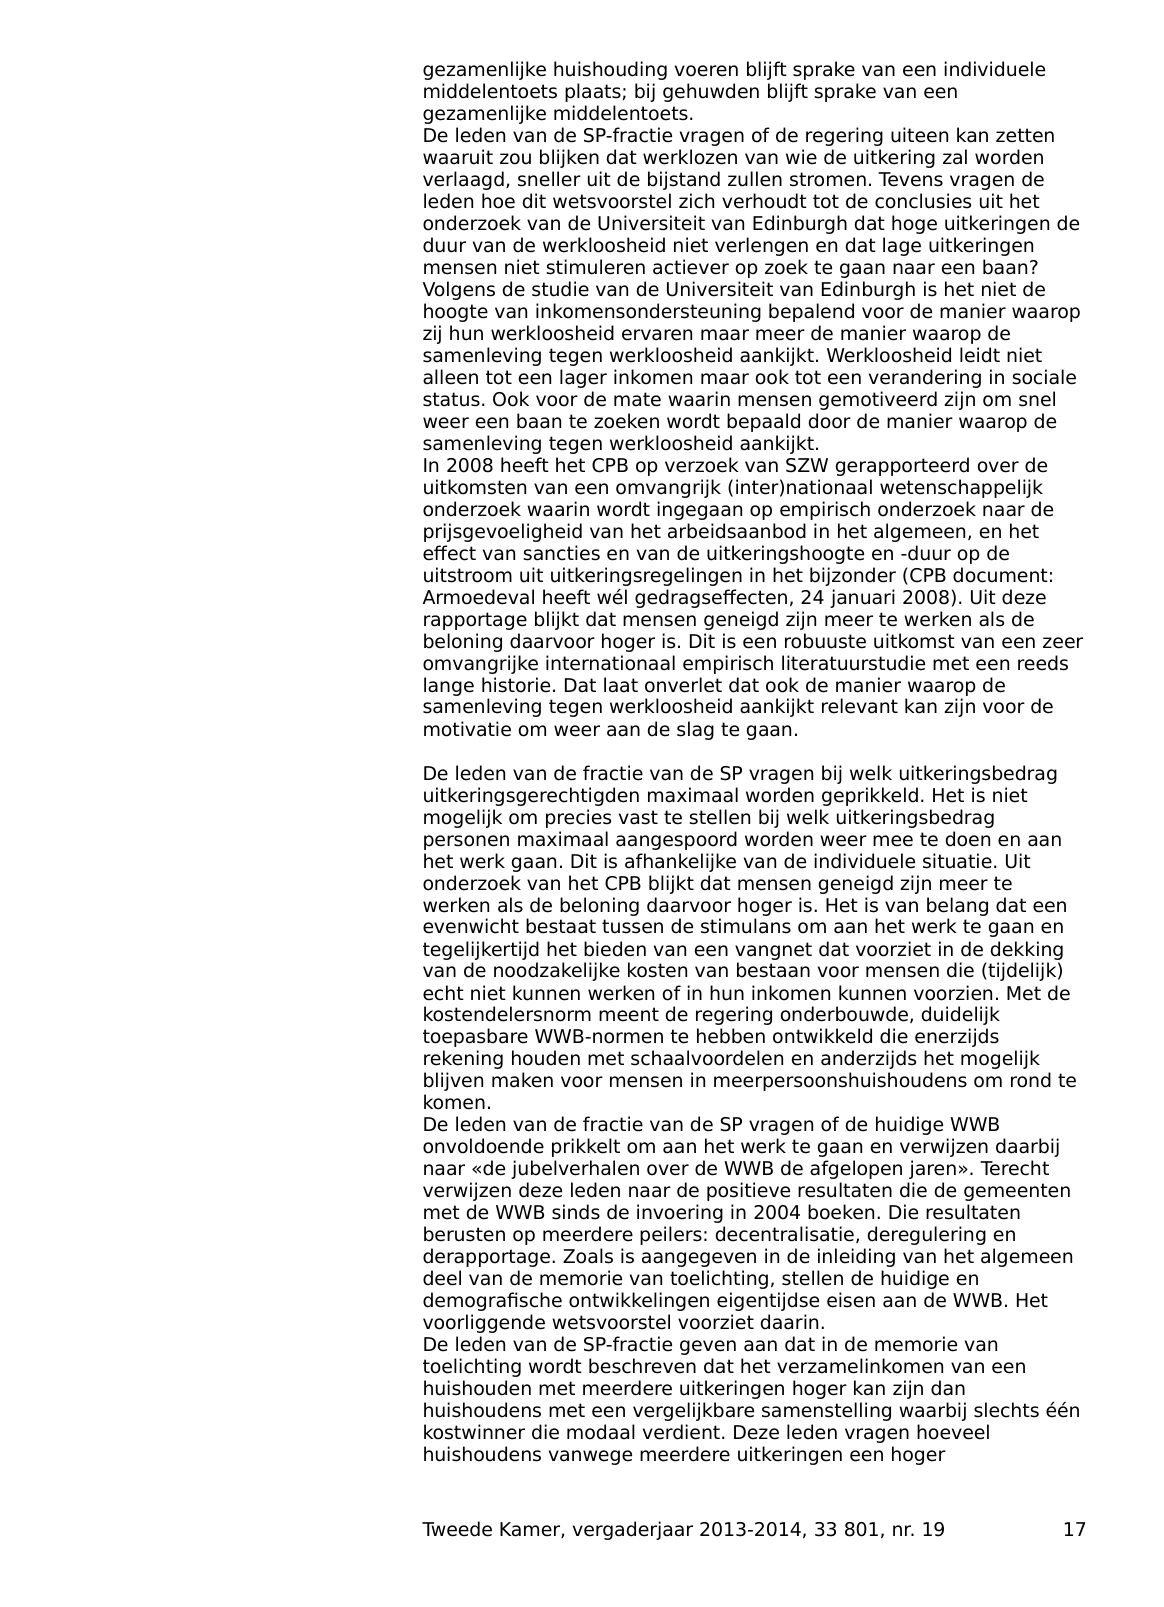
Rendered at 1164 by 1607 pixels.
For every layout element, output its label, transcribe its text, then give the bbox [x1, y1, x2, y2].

text gezamenlijke huishouding voeren blijft sprake van een individuele middelentoets plaats; bij gehuwden blijft sprake van een gezamenlijke middelentoets. [422, 59, 1087, 125]
text De leden van de SP-fractie vragen of de regering uiteen kan zetten waaruit zou blijken dat werklozen van wie de uitkering zal worden verlaagd, sneller uit de bijstand zullen stromen. Tevens vragen de leden hoe dit wetsvoorstel zich verhoudt tot de conclusies uit het onderzoek van de Universiteit van Edinburgh dat hoge uitkeringen de duur van de werkloosheid niet verlengen en dat lage uitkeringen mensen niet stimuleren actiever op zoek te gaan naar een baan? Volgens de studie van de Universiteit van Edinburgh is het niet de hoogte van inkomensondersteuning bepalend voor de manier waarop zij hun werkloosheid ervaren maar meer de manier waarop de samenleving tegen werkloosheid aankijkt. Werkloosheid leidt niet alleen tot een lager inkomen maar ook tot een verandering in sociale status. Ook voor de mate waarin mensen gemotiveerd zijn om snel weer een baan te zoeken wordt bepaald door de manier waarop de samenleving tegen werkloosheid aankijkt. [422, 125, 1087, 455]
text De leden van de fractie van de SP vragen bij welk uitkeringsbedrag uitkeringsgerechtigden maximaal worden geprikkeld. Het is niet mogelijk om precies vast te stellen bij welk uitkeringsbedrag personen maximaal aangespoord worden weer mee te doen en aan het werk gaan. Dit is afhankelijke van de individuele situatie. Uit onderzoek van het CPB blijkt dat mensen geneigd zijn meer te werken als de beloning daarvoor hoger is. Het is van belang dat een evenwicht bestaat tussen de stimulans om aan het werk te gaan en tegelijkertijd het bieden van een vangnet dat voorziet in de dekking van de noodzakelijke kosten van bestaan voor mensen die (tijdelijk) echt niet kunnen werken of in hun inkomen kunnen voorzien. Met de kostendelersnorm meent de regering onderbouwde, duidelijk toepasbare WWB-normen te hebben ontwikkeld die enerzijds rekening houden met schaalvoordelen en anderzijds het mogelijk blijven maken voor mensen in meerpersoonshuishoudens om rond te komen. [422, 763, 1087, 1114]
text De leden van de fractie van de SP vragen of de huidige WWB onvoldoende prikkelt om aan het werk te gaan en verwijzen daarbij naar «de jubelverhalen over de WWB de afgelopen jaren». Terecht verwijzen deze leden naar de positieve resultaten die de gemeenten met de WWB sinds de invoering in 2004 boeken. Die resultaten berusten op meerdere peilers: decentralisatie, deregulering en derapportage. Zoals is aangegeven in de inleiding van het algemeen deel van de memorie van toelichting, stellen de huidige en demografische ontwikkelingen eigentijdse eisen aan de WWB. Het voorliggende wetsvoorstel voorziet daarin. [422, 1114, 1087, 1334]
text De leden van de SP-fractie geven aan dat in de memorie van toelichting wordt beschreven dat het verzamelinkomen van een huishouden met meerdere uitkeringen hoger kan zijn dan huishoudens met een vergelijkbare samenstelling waarbij slechts één kostwinner die modaal verdient. Deze leden vragen hoeveel huishoudens vanwege meerdere uitkeringen een hoger [422, 1334, 1087, 1466]
text In 2008 heeft het CPB op verzoek van SZW gerapporteerd over de uitkomsten van een omvangrijk (inter)nationaal wetenschappelijk onderzoek waarin wordt ingegaan op empirisch onderzoek naar de prijsgevoeligheid van het arbeidsaanbod in het algemeen, en het effect van sancties en van de uitkeringshoogte en -duur op de uitstroom uit uitkeringsregelingen in het bijzonder (CPB document: Armoedeval heeft wél gedragseffecten, 24 januari 2008). Uit deze rapportage blijkt dat mensen geneigd zijn meer te werken als de beloning daarvoor hoger is. Dit is een robuuste uitkomst van een zeer omvangrijke internationaal empirisch literatuurstudie met een reeds lange historie. Dat laat onverlet dat ook de manier waarop de samenleving tegen werkloosheid aankijkt relevant kan zijn voor de motivatie om weer aan de slag te gaan. [422, 455, 1087, 740]
